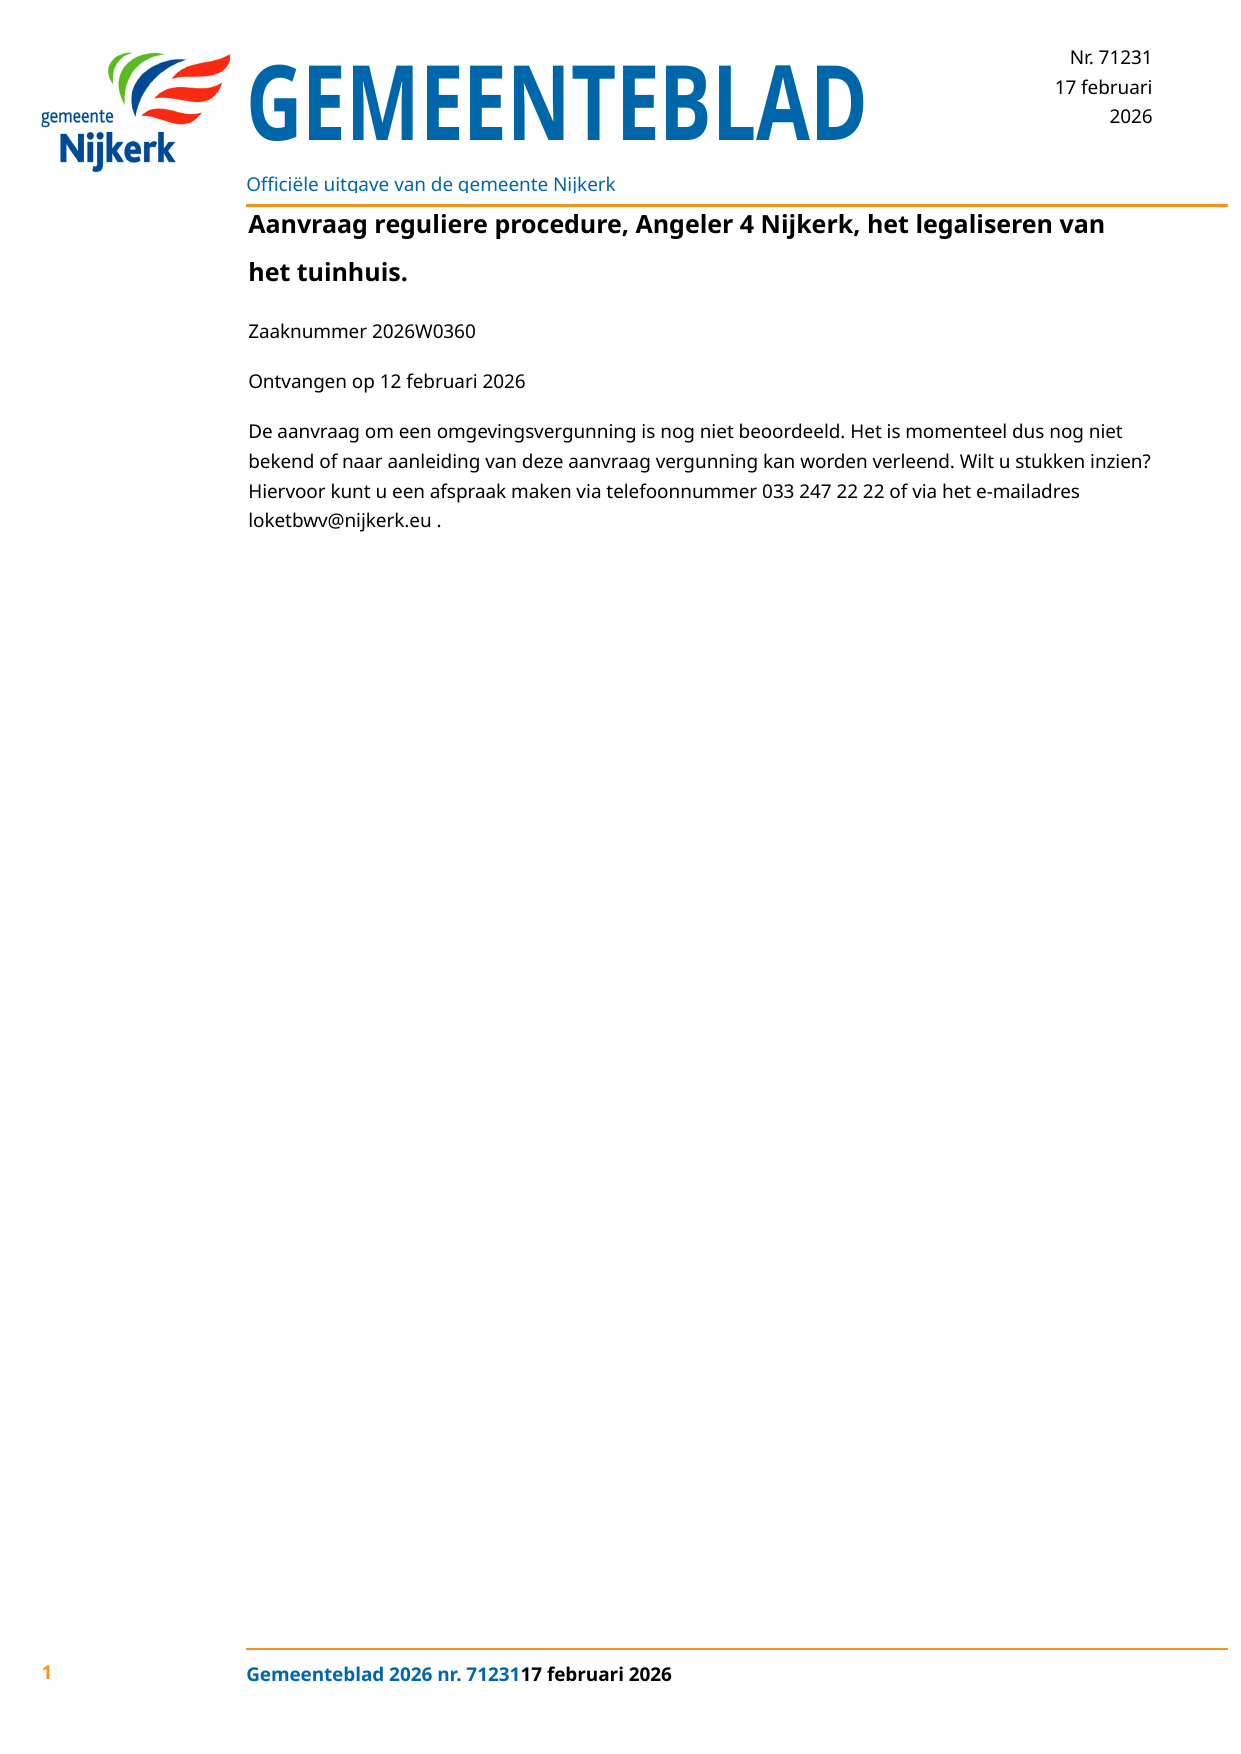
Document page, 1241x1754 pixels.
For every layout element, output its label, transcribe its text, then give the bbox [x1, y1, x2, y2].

text Ontvangen op 12 februari 2026 [248, 368, 1152, 394]
text Aanvraag reguliere procedure, Angeler 4 Nijkerk, het legaliseren van het tuinhuis. [248, 207, 1152, 288]
picture [41, 47, 231, 172]
text De aanvraag om een omgevingsvergunning is nog niet beoordeeld. Het is momenteel dus nog niet bekend of naar aanleiding van deze aanvraag vergunning kan worden verleend. Wilt u stukken inzien? Hiervoor kunt u een afspraak maken via telefoonnummer 033 247 22 22 of via het e-mailadres loketbwv@nijkerk.eu . [248, 419, 1152, 533]
text Zaaknummer 2026W0360 [248, 318, 1152, 344]
